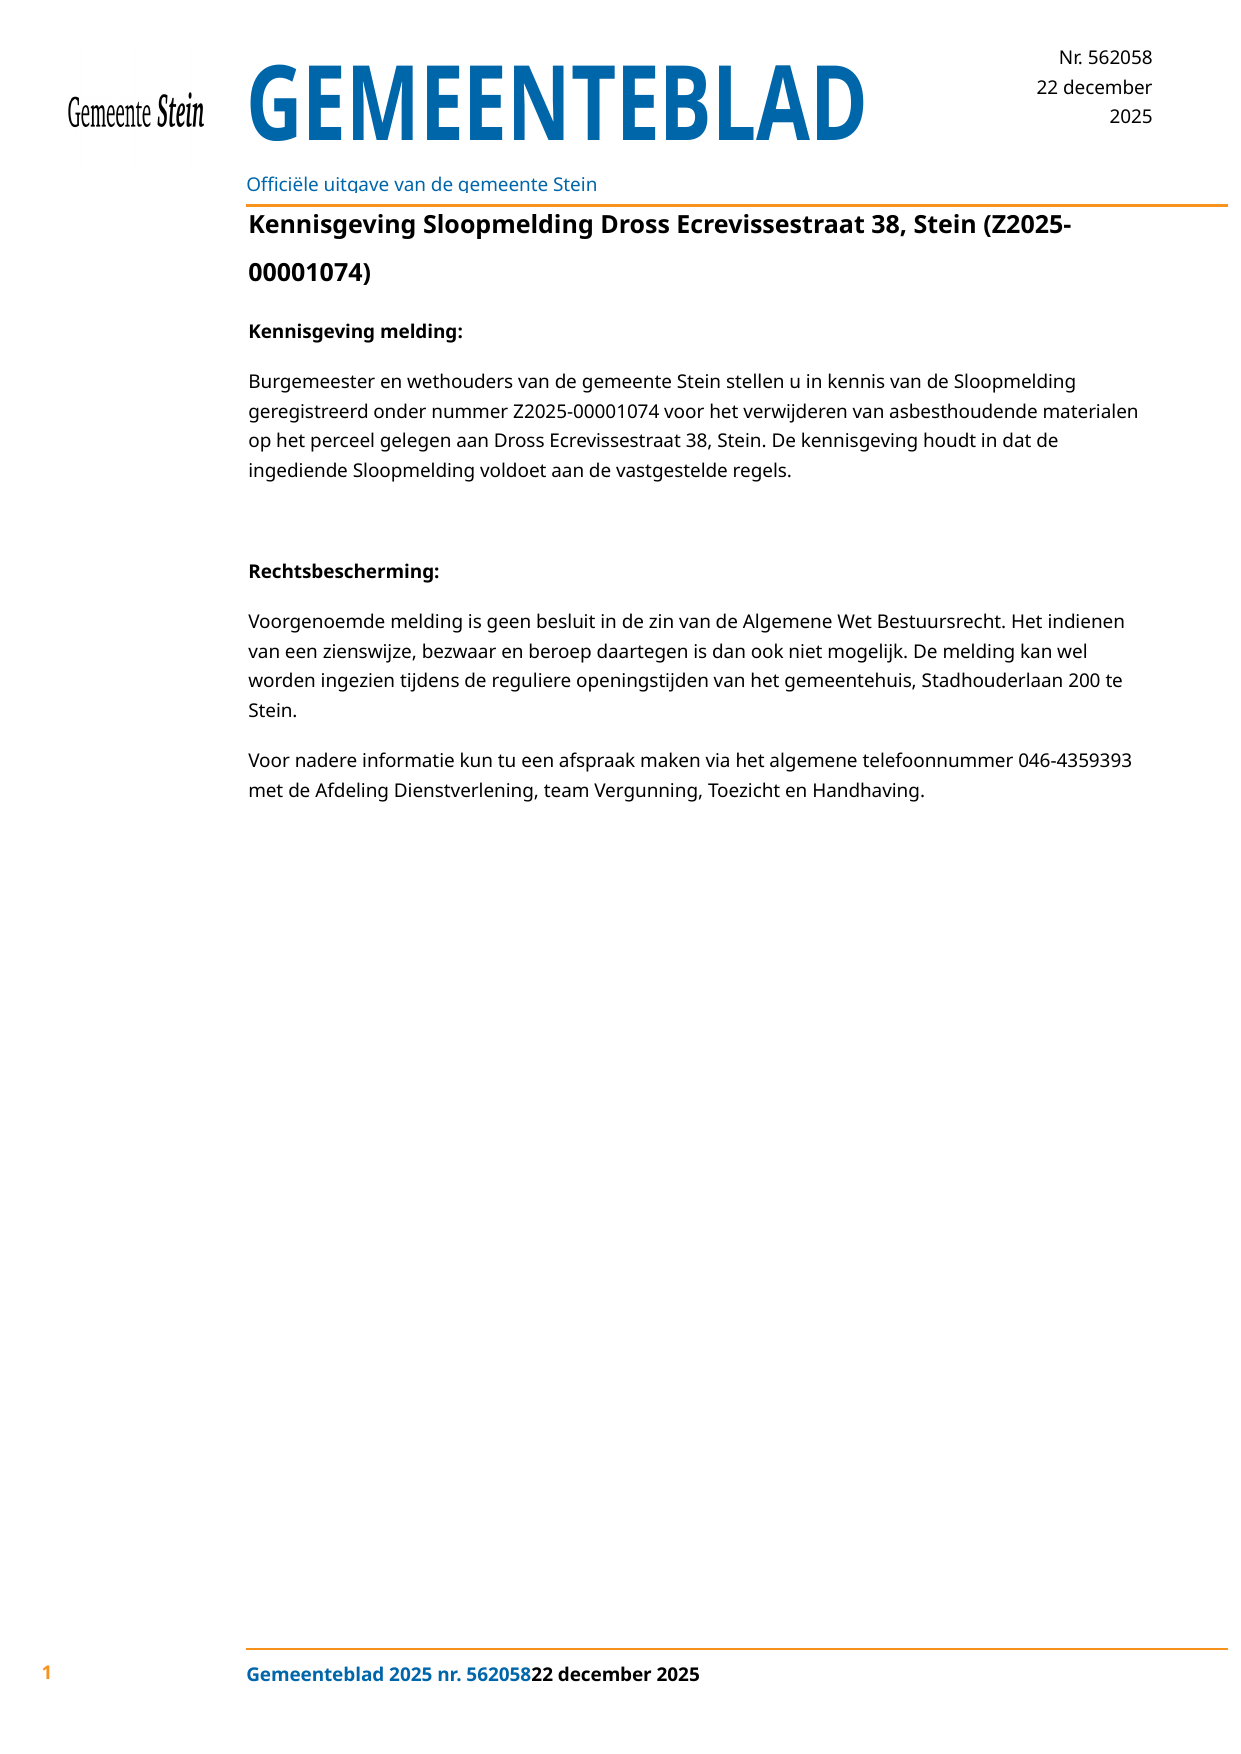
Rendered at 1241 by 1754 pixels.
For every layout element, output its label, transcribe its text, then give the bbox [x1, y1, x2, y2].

text Burgemeester en wethouders van de gemeente Stein stellen u in kennis van de Sloopmelding geregistreerd onder nummer Z2025-00001074 voor het verwijderen van asbesthoudende materialen op het perceel gelegen aan Dross Ecrevissestraat 38, Stein. De kennisgeving houdt in dat de ingediende Sloopmelding voldoet aan de vastgestelde regels. [248, 368, 1152, 483]
text Kennisgeving melding: [248, 318, 1152, 344]
text Voorgenoemde melding is geen besluit in de zin van de Algemene Wet Bestuursrecht. Het indienen van een zienswijze, bezwaar en beroep daartegen is dan ook niet mogelijk. De melding kan wel worden ingezien tijdens de reguliere openingstijden van het gemeentehuis, Stadhouderlaan 200 te Stein. [248, 608, 1152, 723]
text Rechtsbescherming: [248, 558, 1152, 584]
text Voor nadere informatie kun tu een afspraak maken via het algemene telefoonnummer 046-4359393 met de Afdeling Dienstverlening, team Vergunning, Toezicht en Handhaving. [248, 747, 1152, 803]
picture [41, 47, 231, 172]
text Kennisgeving Sloopmelding Dross Ecrevissestraat 38, Stein (Z2025-00001074) [248, 207, 1152, 288]
